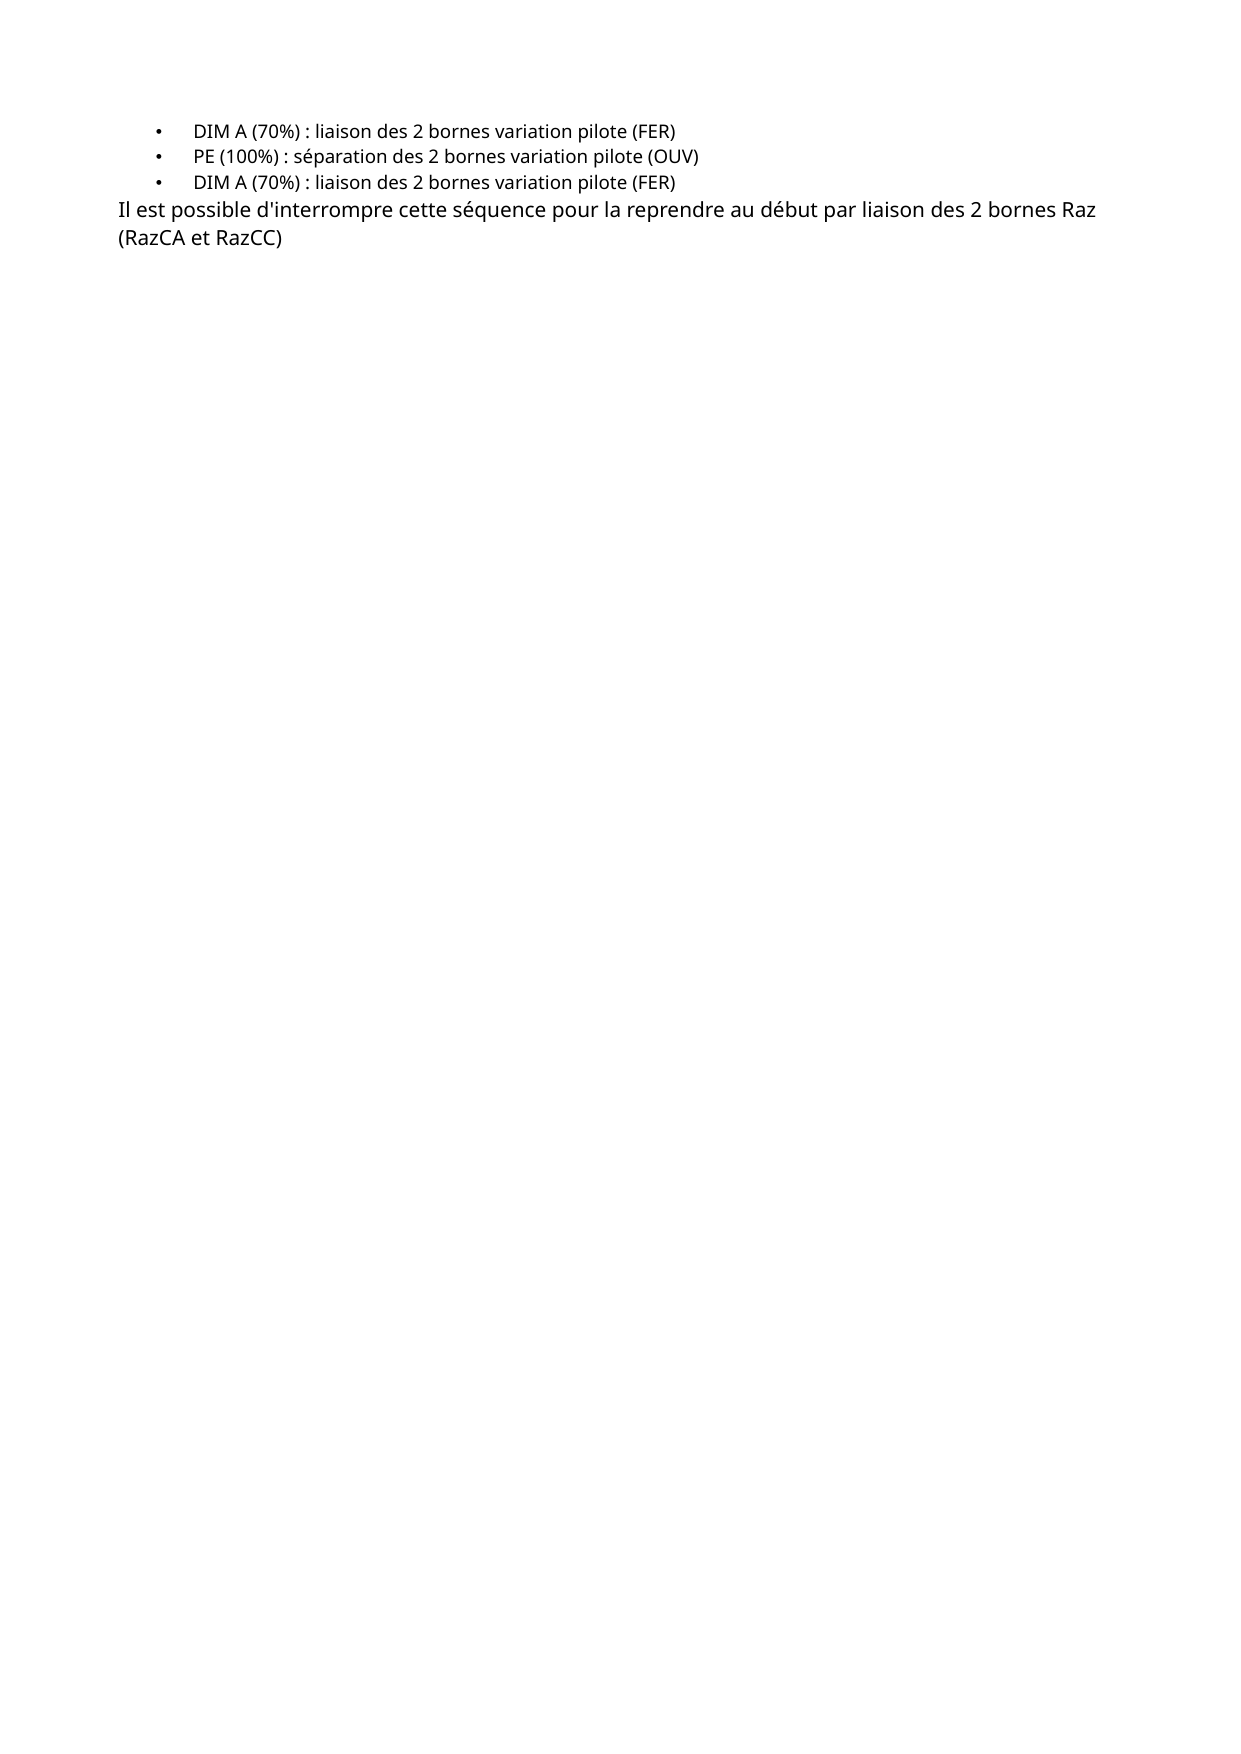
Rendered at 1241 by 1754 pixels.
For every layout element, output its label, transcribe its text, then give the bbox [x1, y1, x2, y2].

list DIM A (70%) : liaison des 2 bornes variation pilote (FER) [156, 169, 1122, 195]
list PE (100%) : séparation des 2 bornes variation pilote (OUV) [156, 144, 1122, 169]
list DIM A (70%) : liaison des 2 bornes variation pilote (FER) [156, 118, 1122, 144]
text Il est possible d'interrompre cette séquence pour la reprendre au début par liaison des 2 bornes Raz (RazCA et RazCC) [118, 195, 1122, 252]
